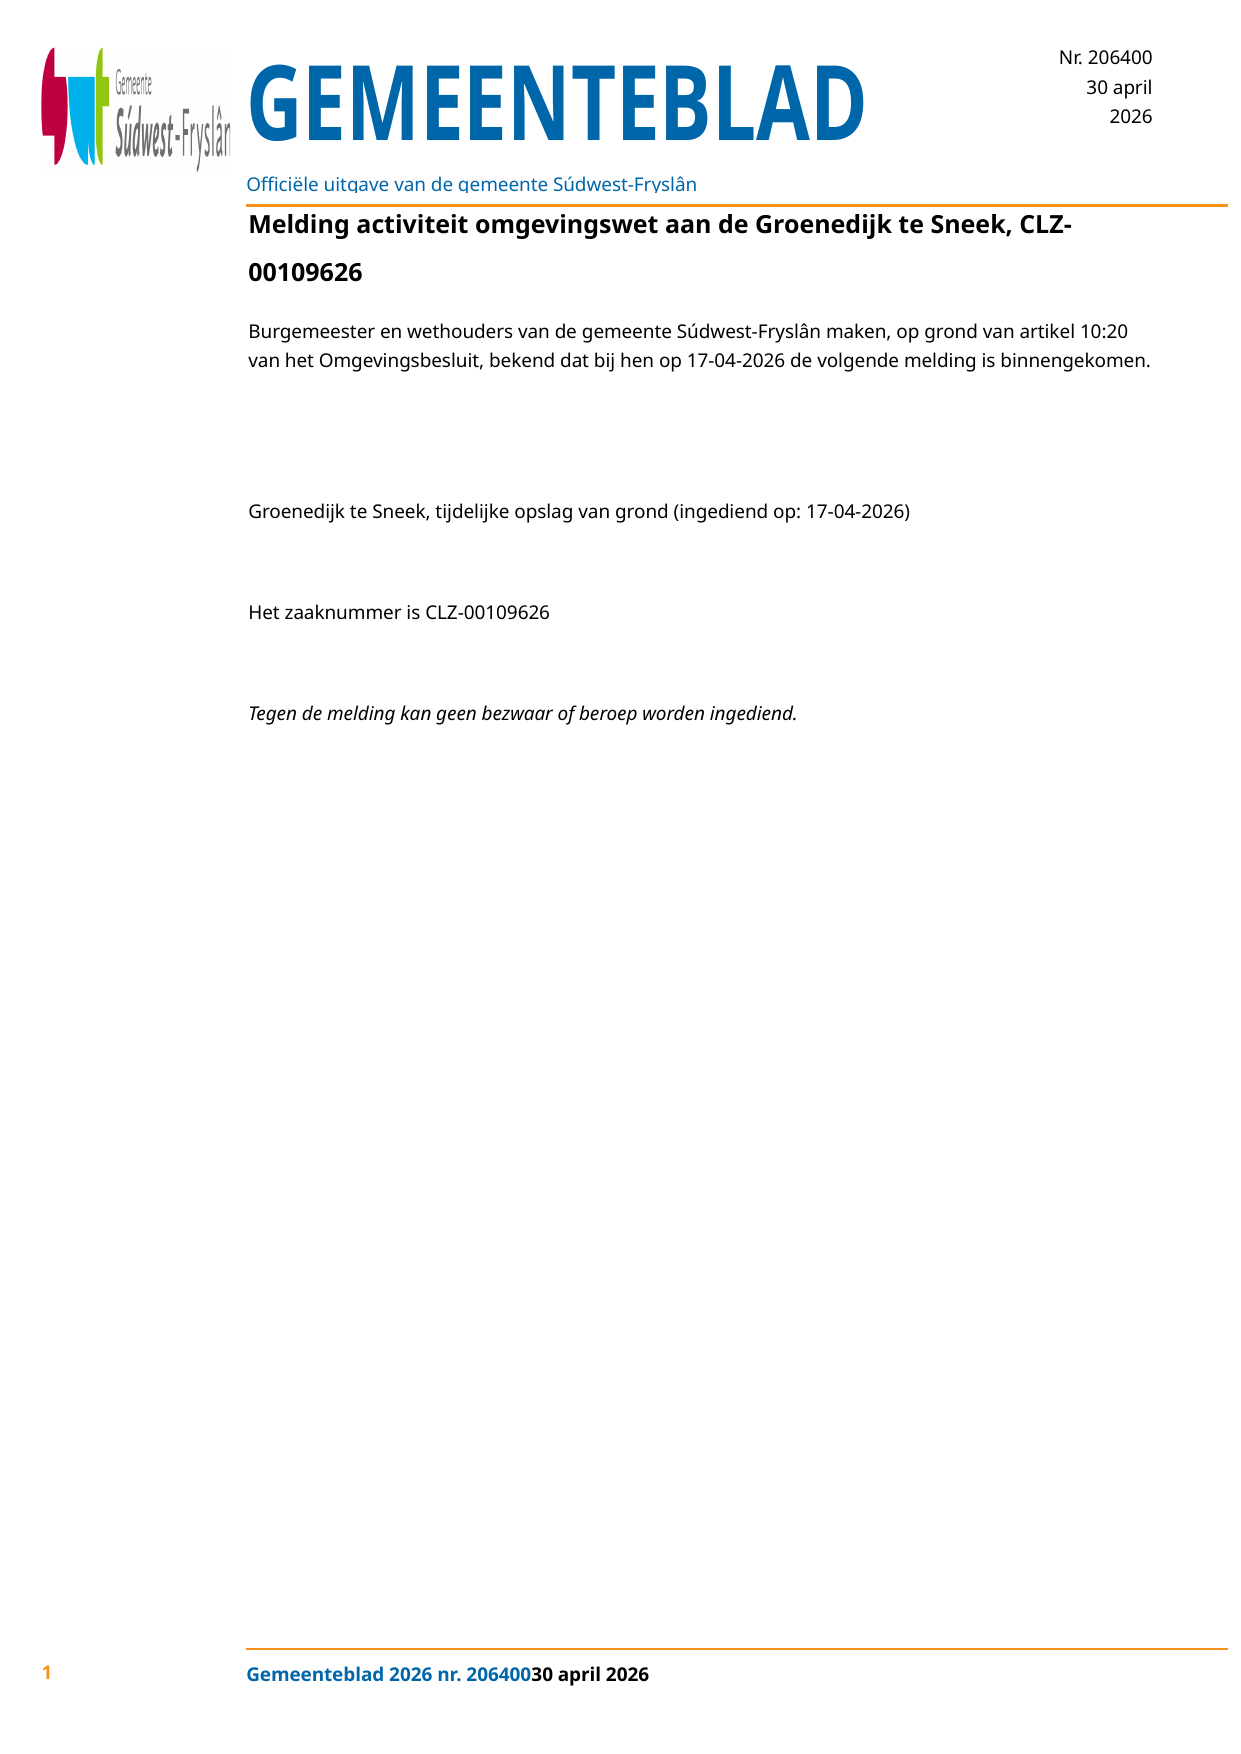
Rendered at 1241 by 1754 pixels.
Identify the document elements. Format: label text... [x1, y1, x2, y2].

text Melding activiteit omgevingswet aan de Groenedijk te Sneek, CLZ-00109626 [248, 207, 1152, 288]
text Het zaaknummer is CLZ-00109626 [248, 599, 1152, 625]
picture [41, 47, 231, 172]
text Groenedijk te Sneek, tijdelijke opslag van grond (ingediend op: 17-04-2026) [248, 499, 1152, 524]
text Burgemeester en wethouders van de gemeente Súdwest-Fryslân maken, op grond van artikel 10:20 van het Omgevingsbesluit, bekend dat bij hen op 17-04-2026 de volgende melding is binnengekomen. [248, 318, 1152, 373]
text Tegen de melding kan geen bezwaar of beroep worden ingediend. [248, 700, 1152, 726]
